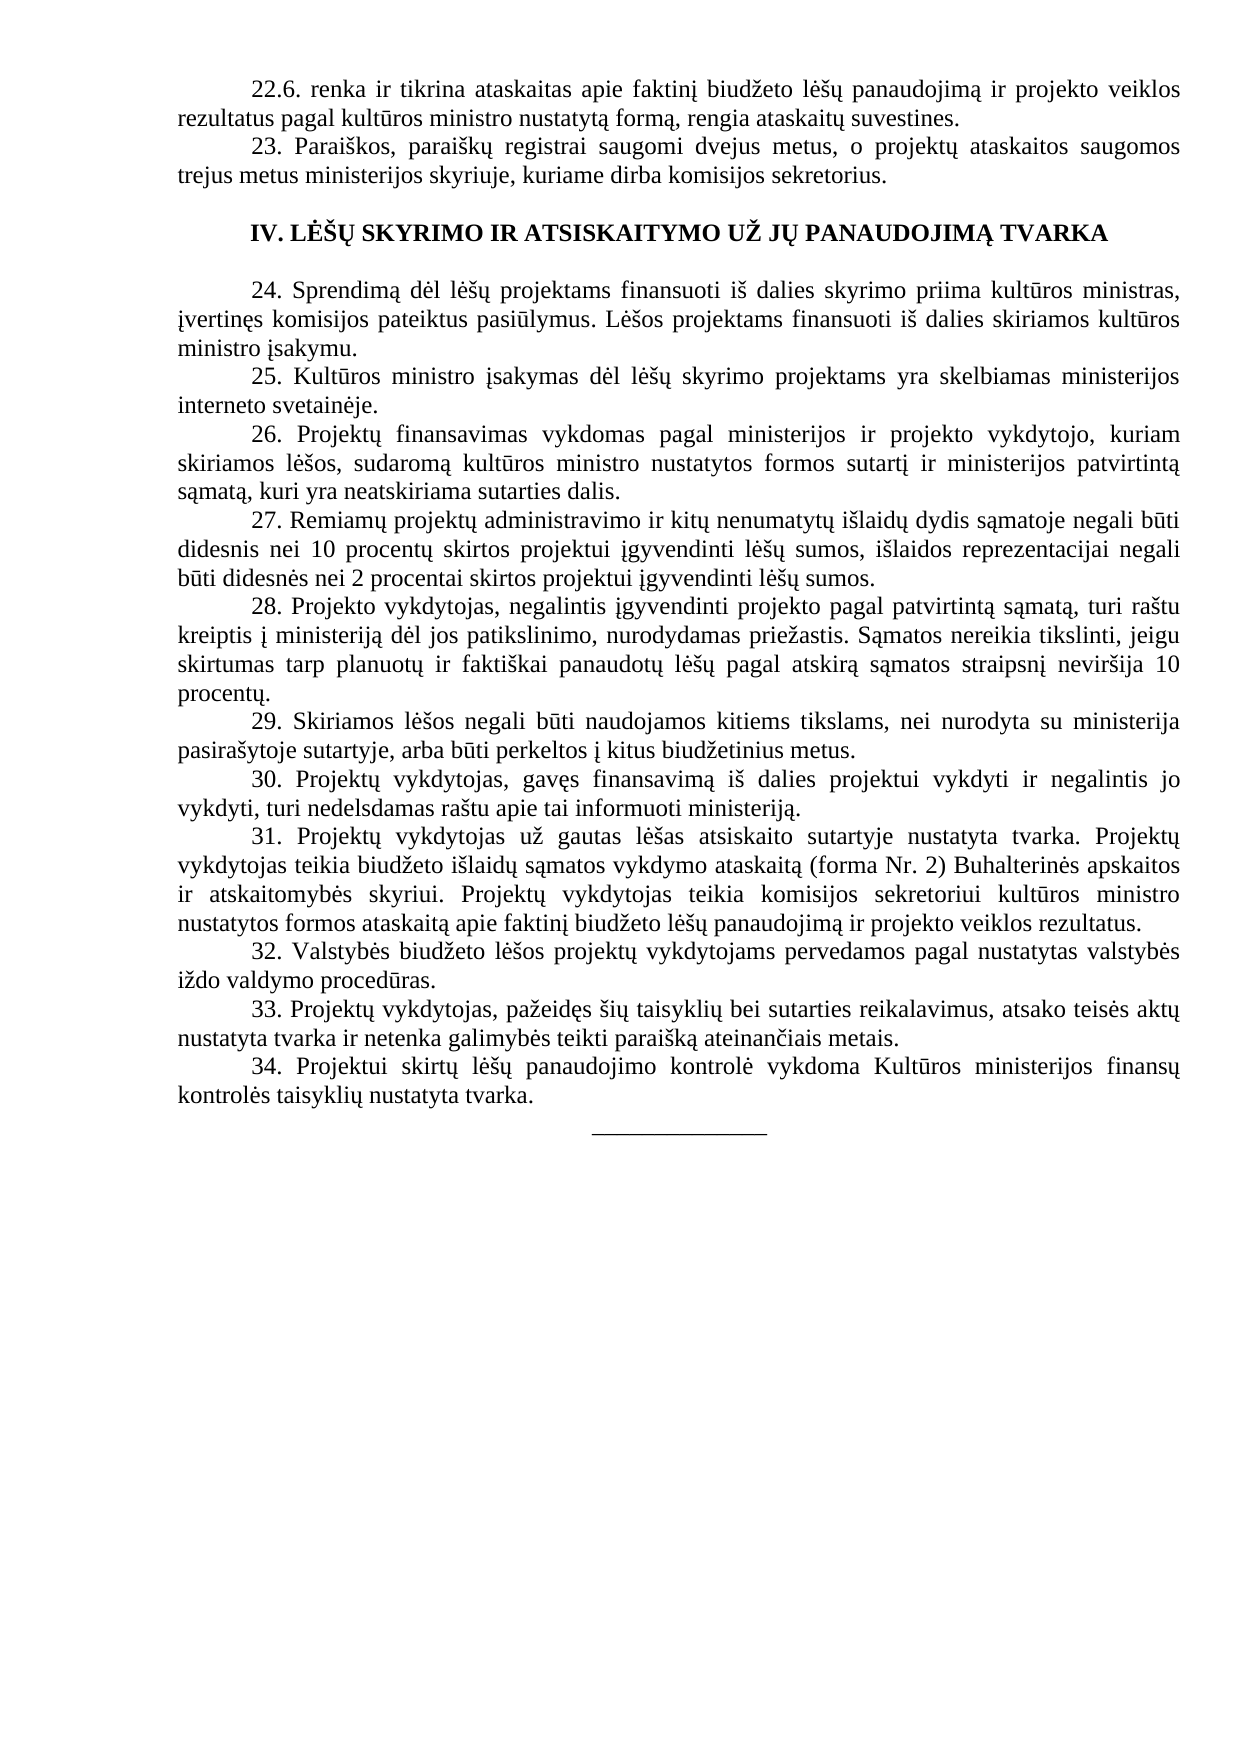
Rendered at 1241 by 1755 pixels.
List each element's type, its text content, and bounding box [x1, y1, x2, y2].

text 28. Projekto vykdytojas, negalintis įgyvendinti projekto pagal patvirtintą sąmatą, turi raštu kreiptis į ministeriją dėl jos patikslinimo, nurodydamas priežastis. Sąmatos nereikia tikslinti, jeigu skirtumas tarp planuotų ir faktiškai panaudotų lėšų pagal atskirą sąmatos straipsnį neviršija 10 procentų. [177, 591, 1181, 706]
text IV. LĖŠŲ SKYRIMO IR ATSISKAITYMO UŽ JŲ PANAUDOJIMĄ TVARKA [177, 218, 1181, 246]
text 29. Skiriamos lėšos negali būti naudojamos kitiems tikslams, nei nurodyta su ministerija pasirašytoje sutartyje, arba būti perkeltos į kitus biudžetinius metus. [177, 706, 1181, 764]
text 24. Sprendimą dėl lėšų projektams finansuoti iš dalies skyrimo priima kultūros ministras, įvertinęs komisijos pateiktus pasiūlymus. Lėšos projektams finansuoti iš dalies skiriamos kultūros ministro įsakymu. [177, 275, 1181, 361]
text 31. Projektų vykdytojas už gautas lėšas atsiskaito sutartyje nustatyta tvarka. Projektų vykdytojas teikia biudžeto išlaidų sąmatos vykdymo ataskaitą (forma Nr. 2) Buhalterinės apskaitos ir atskaitomybės skyriui. Projektų vykdytojas teikia komisijos sekretoriui kultūros ministro nustatytos formos ataskaitą apie faktinį biudžeto lėšų panaudojimą ir projekto veiklos rezultatus. [177, 821, 1181, 936]
text 26. Projektų finansavimas vykdomas pagal ministerijos ir projekto vykdytojo, kuriam skiriamos lėšos, sudaromą kultūros ministro nustatytos formos sutartį ir ministerijos patvirtintą sąmatą, kuri yra neatskiriama sutarties dalis. [177, 419, 1181, 505]
text 22.6. renka ir tikrina ataskaitas apie faktinį biudžeto lėšų panaudojimą ir projekto veiklos rezultatus pagal kultūros ministro nustatytą formą, rengia ataskaitų suvestines. [177, 74, 1181, 131]
text 32. Valstybės biudžeto lėšos projektų vykdytojams pervedamos pagal nustatytas valstybės iždo valdymo procedūras. [177, 936, 1181, 994]
text ______________ [177, 1109, 1181, 1138]
text 30. Projektų vykdytojas, gavęs finansavimą iš dalies projektui vykdyti ir negalintis jo vykdyti, turi nedelsdamas raštu apie tai informuoti ministeriją. [177, 764, 1181, 821]
text 25. Kultūros ministro įsakymas dėl lėšų skyrimo projektams yra skelbiamas ministerijos interneto svetainėje. [177, 361, 1181, 419]
text 33. Projektų vykdytojas, pažeidęs šių taisyklių bei sutarties reikalavimus, atsako teisės aktų nustatyta tvarka ir netenka galimybės teikti paraišką ateinančiais metais. [177, 994, 1181, 1051]
text 23. Paraiškos, paraiškų registrai saugomi dvejus metus, o projektų ataskaitos saugomos trejus metus ministerijos skyriuje, kuriame dirba komisijos sekretorius. [177, 131, 1181, 189]
text 34. Projektui skirtų lėšų panaudojimo kontrolė vykdoma Kultūros ministerijos finansų kontrolės taisyklių nustatyta tvarka. [177, 1051, 1181, 1109]
text 27. Remiamų projektų administravimo ir kitų nenumatytų išlaidų dydis sąmatoje negali būti didesnis nei 10 procentų skirtos projektui įgyvendinti lėšų sumos, išlaidos reprezentacijai negali būti didesnės nei 2 procentai skirtos projektui įgyvendinti lėšų sumos. [177, 505, 1181, 591]
